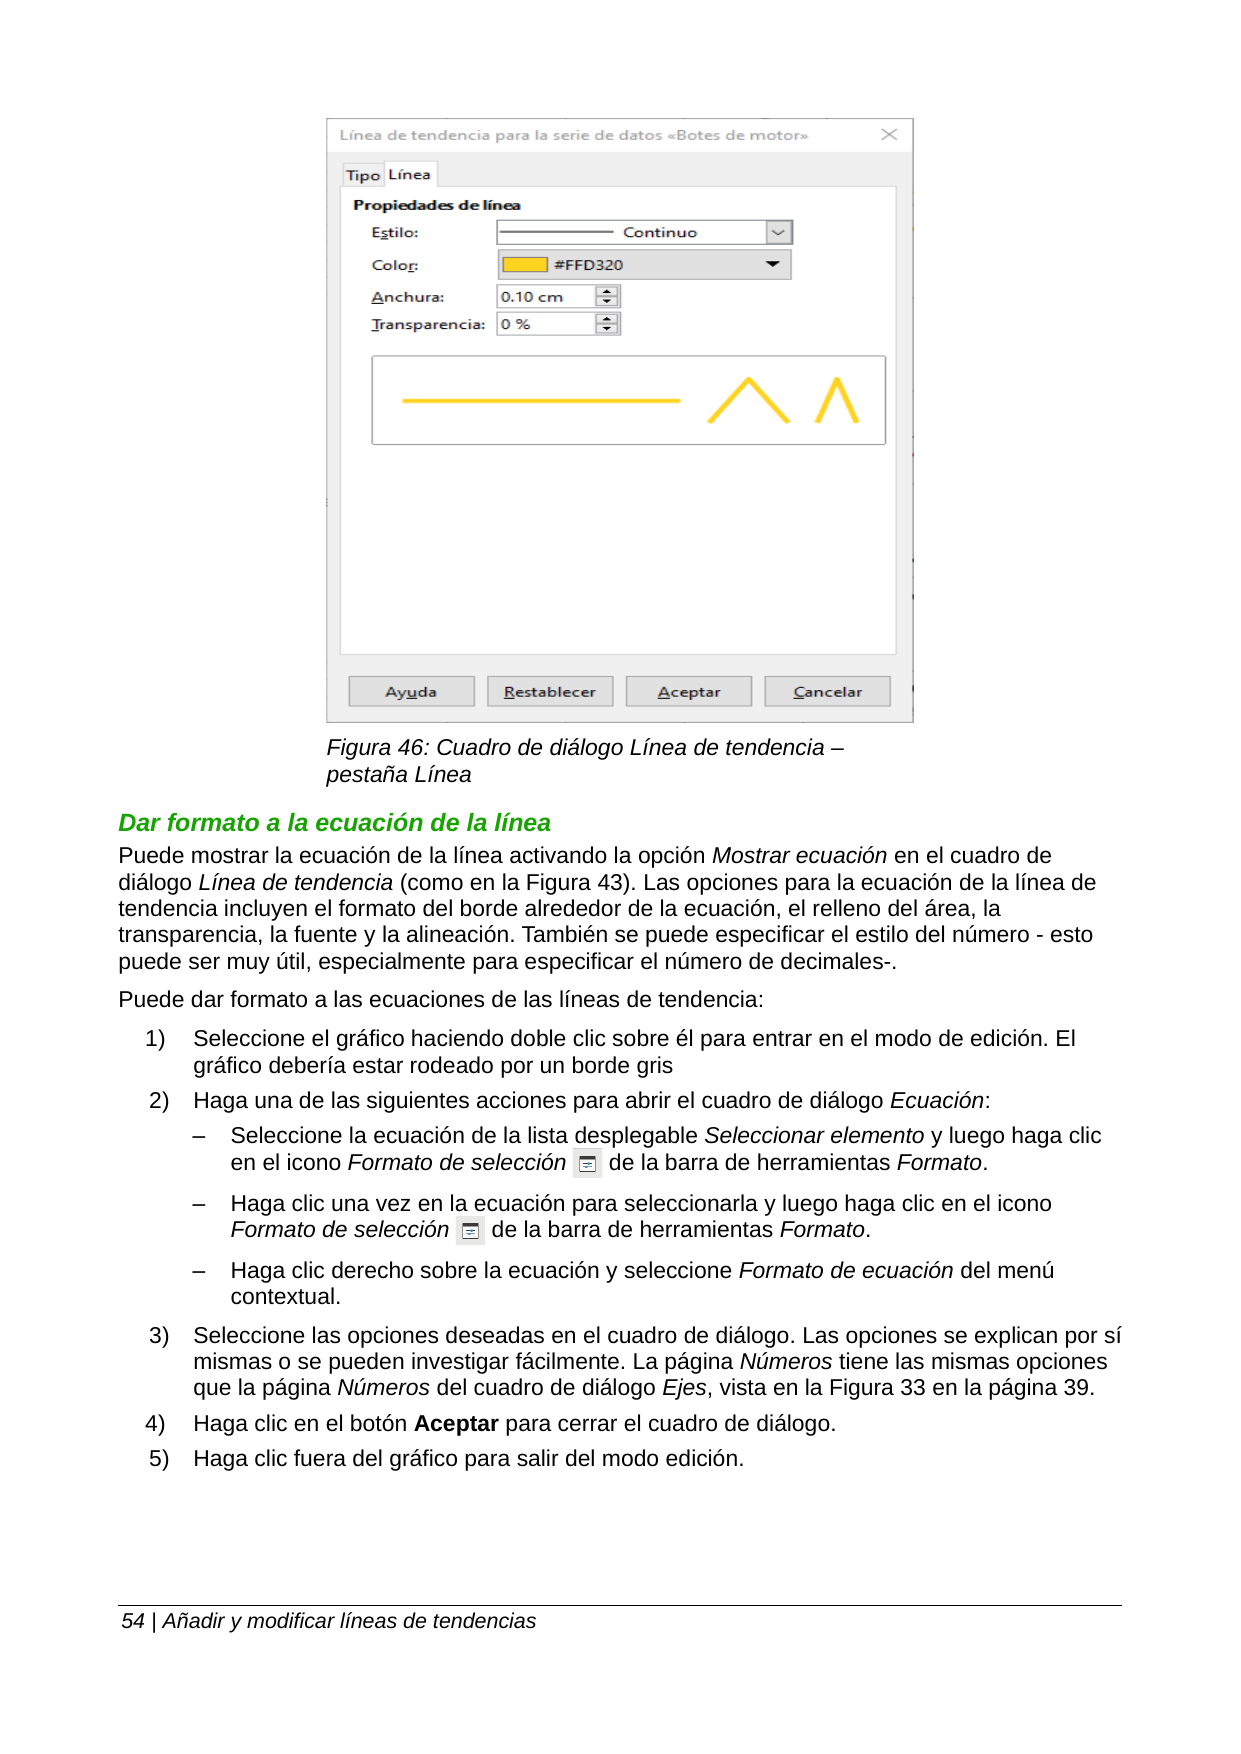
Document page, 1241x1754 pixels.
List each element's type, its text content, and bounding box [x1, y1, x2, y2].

list Seleccione la ecuación de la lista desplegable Seleccionar elemento y luego haga clic en el icono Formato de selección de la barra de herramientas Formato. [192, 1122, 1122, 1177]
text Puede dar formato a las ecuaciones de las líneas de tendencia: [118, 986, 1122, 1013]
text Figura 46: Cuadro de diálogo Línea de tendencia – pestaña Línea [326, 734, 914, 787]
subtitle Dar formato a la ecuación de la línea [118, 807, 1122, 836]
list Haga clic fuera del gráfico para salir del modo edición. [169, 1445, 1122, 1471]
picture [455, 1216, 486, 1245]
list Haga clic en el botón Aceptar para cerrar el cuadro de diálogo. [165, 1409, 1122, 1436]
list Haga una de las siguientes acciones para abrir el cuadro de diálogo Ecuación: [169, 1087, 1122, 1113]
list Haga clic derecho sobre la ecuación y seleccione Formato de ecuación del menú contextual. [192, 1257, 1122, 1309]
picture [326, 118, 914, 723]
list Seleccione las opciones deseadas en el cuadro de diálogo. Las opciones se explican por sí mismas o se pueden investigar fácilmente. La página Números tiene las mismas opciones que la página Números del cuadro de diálogo Ejes, vista en la Figura 33 en la página 39. [169, 1322, 1122, 1401]
list Haga clic una vez en la ecuación para seleccionarla y luego haga clic en el icono Formato de selección de la barra de herramientas Formato. [192, 1189, 1122, 1245]
list Seleccione el gráfico haciendo doble clic sobre él para entrar en el modo de edición. El gráfico debería estar rodeado por un borde gris [165, 1025, 1122, 1078]
text Puede mostrar la ecuación de la línea activando la opción Mostrar ecuación en el cuadro de diálogo Línea de tendencia (como en la Figura 43). Las opciones para la ecuación de la línea de tendencia incluyen el formato del borde alrededor de la ecuación, el relleno del área, la transparencia, la fuente y la alineación. También se puede especificar el estilo del número - esto puede ser muy útil, especialmente para especificar el número de decimales-. [118, 842, 1122, 974]
picture [572, 1148, 603, 1178]
